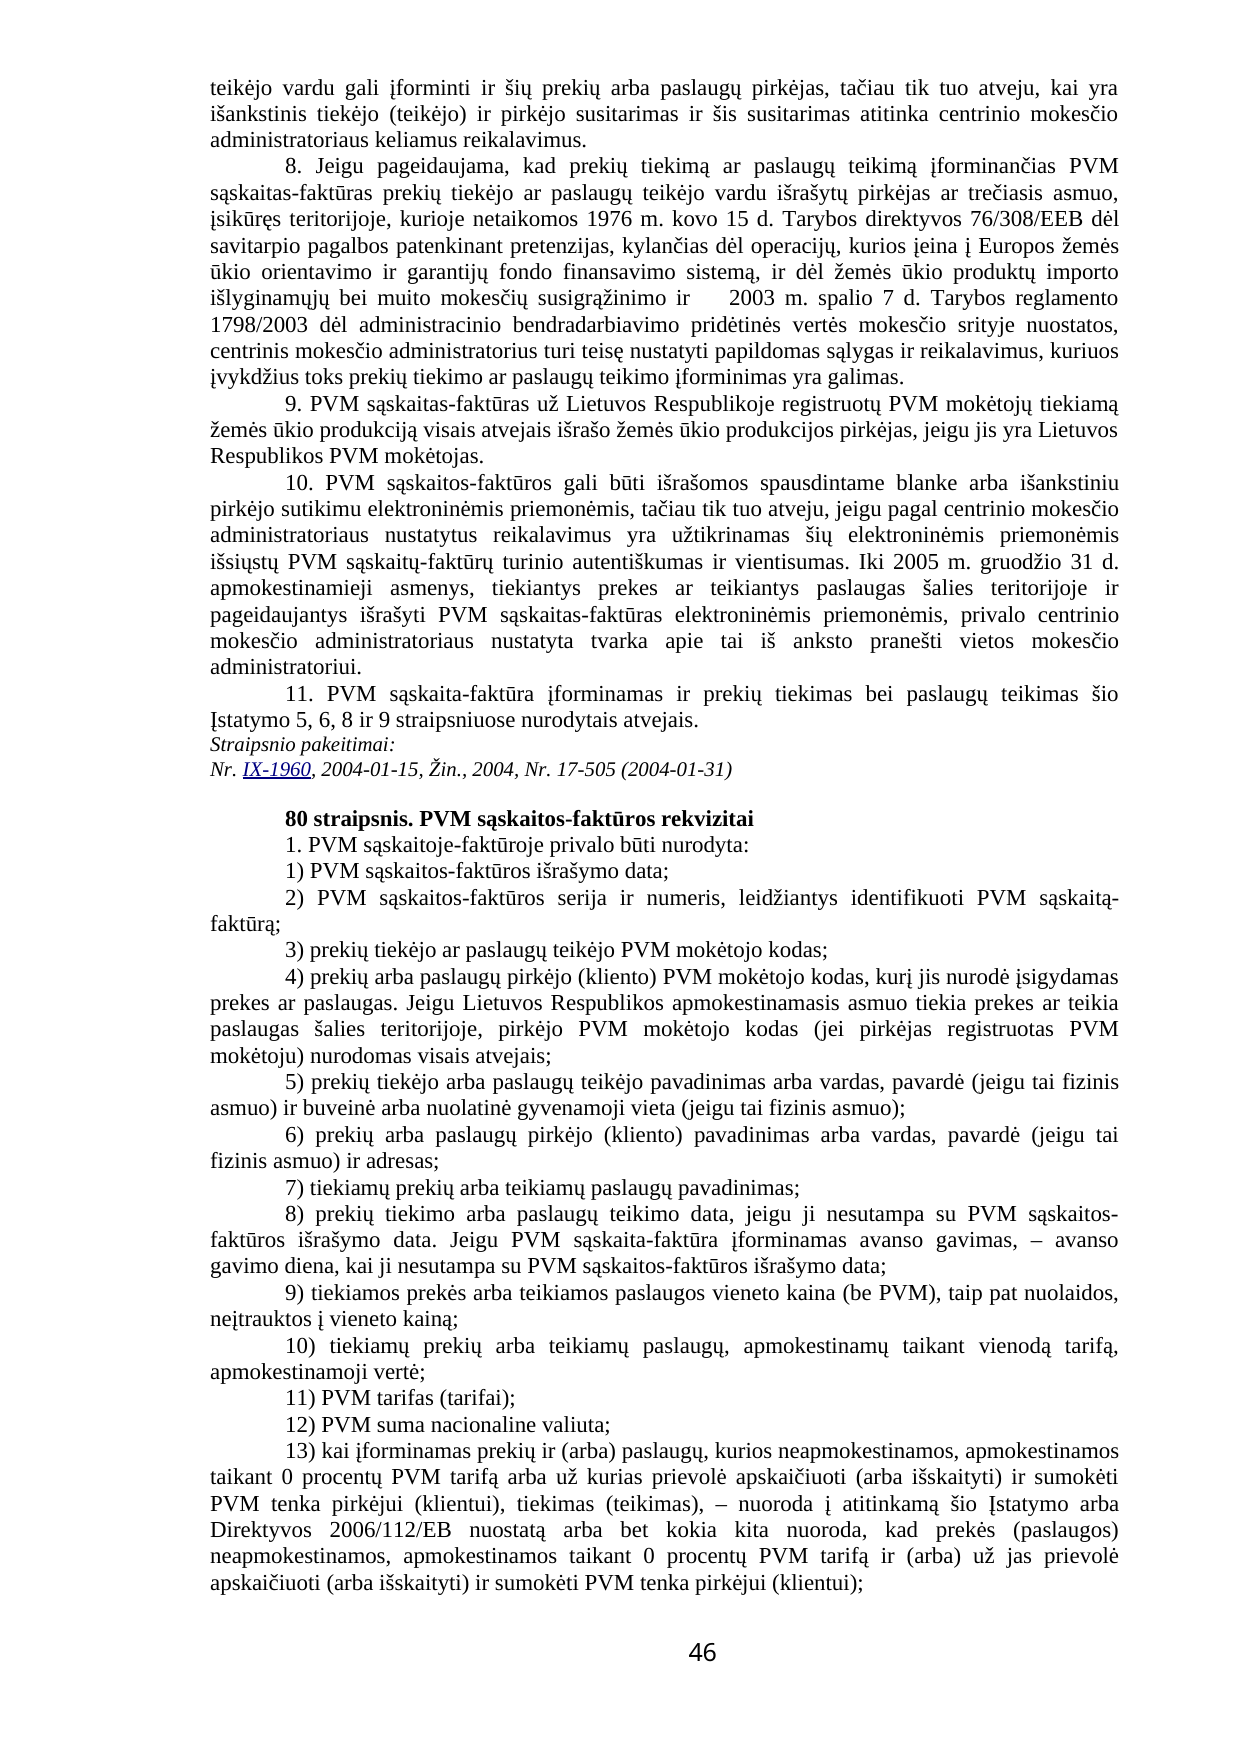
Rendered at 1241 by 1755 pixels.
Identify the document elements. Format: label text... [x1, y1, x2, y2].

text 1) PVM sąskaitos-faktūros išrašymo data; [210, 857, 1120, 884]
text 12) PVM suma nacionaline valiuta; [210, 1411, 1120, 1437]
text 13) kai įforminamas prekių ir (arba) paslaugų, kurios neapmokestinamos, apmokestinamos taikant 0 procentų PVM tarifą arba už kurias prievolė apskaičiuoti (arba išskaityti) ir sumokėti PVM tenka pirkėjui (klientui), tiekimas (teikimas), – nuoroda į atitinkamą šio Įstatymo arba Direktyvos 2006/112/EB nuostatą arba bet kokia kita nuoroda, kad prekės (paslaugos) neapmokestinamos, apmokestinamos taikant 0 procentų PVM tarifą ir (arba) už jas prievolė apskaičiuoti (arba išskaityti) ir sumokėti PVM tenka pirkėjui (klientui); [210, 1437, 1120, 1595]
text 8) prekių tiekimo arba paslaugų teikimo data, jeigu ji nesutampa su PVM sąskaitos-faktūros išrašymo data. Jeigu PVM sąskaita-faktūra įforminamas avanso gavimas, – avanso gavimo diena, kai ji nesutampa su PVM sąskaitos-faktūros išrašymo data; [210, 1200, 1120, 1279]
text Straipsnio pakeitimai: [210, 732, 1120, 756]
text 4) prekių arba paslaugų pirkėjo (kliento) PVM mokėtojo kodas, kurį jis nurodė įsigydamas prekes ar paslaugas. Jeigu Lietuvos Respublikos apmokestinamasis asmuo tiekia prekes ar teikia paslaugas šalies teritorijoje, pirkėjo PVM mokėtojo kodas (jei pirkėjas registruotas PVM mokėtoju) nurodomas visais atvejais; [210, 963, 1120, 1068]
text 9. PVM sąskaitas-faktūras už Lietuvos Respublikoje registruotų PVM mokėtojų tiekiamą žemės ūkio produkciją visais atvejais išrašo žemės ūkio produkcijos pirkėjas, jeigu jis yra Lietuvos Respublikos PVM mokėtojas. [210, 390, 1120, 469]
text 8. Jeigu pageidaujama, kad prekių tiekimą ar paslaugų teikimą įforminančias PVM sąskaitas-faktūras prekių tiekėjo ar paslaugų teikėjo vardu išrašytų pirkėjas ar trečiasis asmuo, įsikūręs teritorijoje, kurioje netaikomos 1976 m. kovo 15 d. Tarybos direktyvos 76/308/EEB dėl savitarpio pagalbos patenkinant pretenzijas, kylančias dėl operacijų, kurios įeina į Europos žemės ūkio orientavimo ir garantijų fondo finansavimo sistemą, ir dėl žemės ūkio produktų importo išlyginamųjų bei muito mokesčių susigrąžinimo ir 2003 m. spalio 7 d. Tarybos reglamento 1798/2003 dėl administracinio bendradarbiavimo pridėtinės vertės mokesčio srityje nuostatos, centrinis mokesčio administratorius turi teisę nustatyti papildomas sąlygas ir reikalavimus, kuriuos įvykdžius toks prekių tiekimo ar paslaugų teikimo įforminimas yra galimas. [210, 153, 1120, 390]
text 5) prekių tiekėjo arba paslaugų teikėjo pavadinimas arba vardas, pavardė (jeigu tai fizinis asmuo) ir buveinė arba nuolatinė gyvenamoji vieta (jeigu tai fizinis asmuo); [210, 1068, 1120, 1121]
text 6) prekių arba paslaugų pirkėjo (kliento) pavadinimas arba vardas, pavardė (jeigu tai fizinis asmuo) ir adresas; [210, 1121, 1120, 1173]
text 10. PVM sąskaitos-faktūros gali būti išrašomos spausdintame blanke arba išankstiniu pirkėjo sutikimu elektroninėmis priemonėmis, tačiau tik tuo atveju, jeigu pagal centrinio mokesčio administratoriaus nustatytus reikalavimus yra užtikrinamas šių elektroninėmis priemonėmis išsiųstų PVM sąskaitų-faktūrų turinio autentiškumas ir vientisumas. Iki 2005 m. gruodžio 31 d. apmokestinamieji asmenys, tiekiantys prekes ar teikiantys paslaugas šalies teritorijoje ir pageidaujantys išrašyti PVM sąskaitas-faktūras elektroninėmis priemonėmis, privalo centrinio mokesčio administratoriaus nustatyta tvarka apie tai iš anksto pranešti vietos mokesčio administratoriui. [210, 469, 1120, 680]
text 11. PVM sąskaita-faktūra įforminamas ir prekių tiekimas bei paslaugų teikimas šio Įstatymo 5, 6, 8 ir 9 straipsniuose nurodytais atvejais. [210, 680, 1120, 732]
text 7) tiekiamų prekių arba teikiamų paslaugų pavadinimas; [210, 1173, 1120, 1200]
text 80 straipsnis. PVM sąskaitos-faktūros rekvizitai [210, 804, 1120, 831]
text 2) PVM sąskaitos-faktūros serija ir numeris, leidžiantys identifikuoti PVM sąskaitą-faktūrą; [210, 884, 1120, 936]
text 1. PVM sąskaitoje-faktūroje privalo būti nurodyta: [210, 831, 1120, 857]
text 3) prekių tiekėjo ar paslaugų teikėjo PVM mokėtojo kodas; [210, 936, 1120, 963]
text Nr. IX-1960, 2004-01-15, Žin., 2004, Nr. 17-505 (2004-01-31) [210, 756, 1120, 781]
text 11) PVM tarifas (tarifai); [210, 1384, 1120, 1411]
text 10) tiekiamų prekių arba teikiamų paslaugų, apmokestinamų taikant vienodą tarifą, apmokestinamoji vertė; [210, 1332, 1120, 1384]
text teikėjo vardu gali įforminti ir šių prekių arba paslaugų pirkėjas, tačiau tik tuo atveju, kai yra išankstinis tiekėjo (teikėjo) ir pirkėjo susitarimas ir šis susitarimas atitinka centrinio mokesčio administratoriaus keliamus reikalavimus. [210, 73, 1120, 153]
text 9) tiekiamos prekės arba teikiamos paslaugos vieneto kaina (be PVM), taip pat nuolaidos, neįtrauktos į vieneto kainą; [210, 1279, 1120, 1332]
